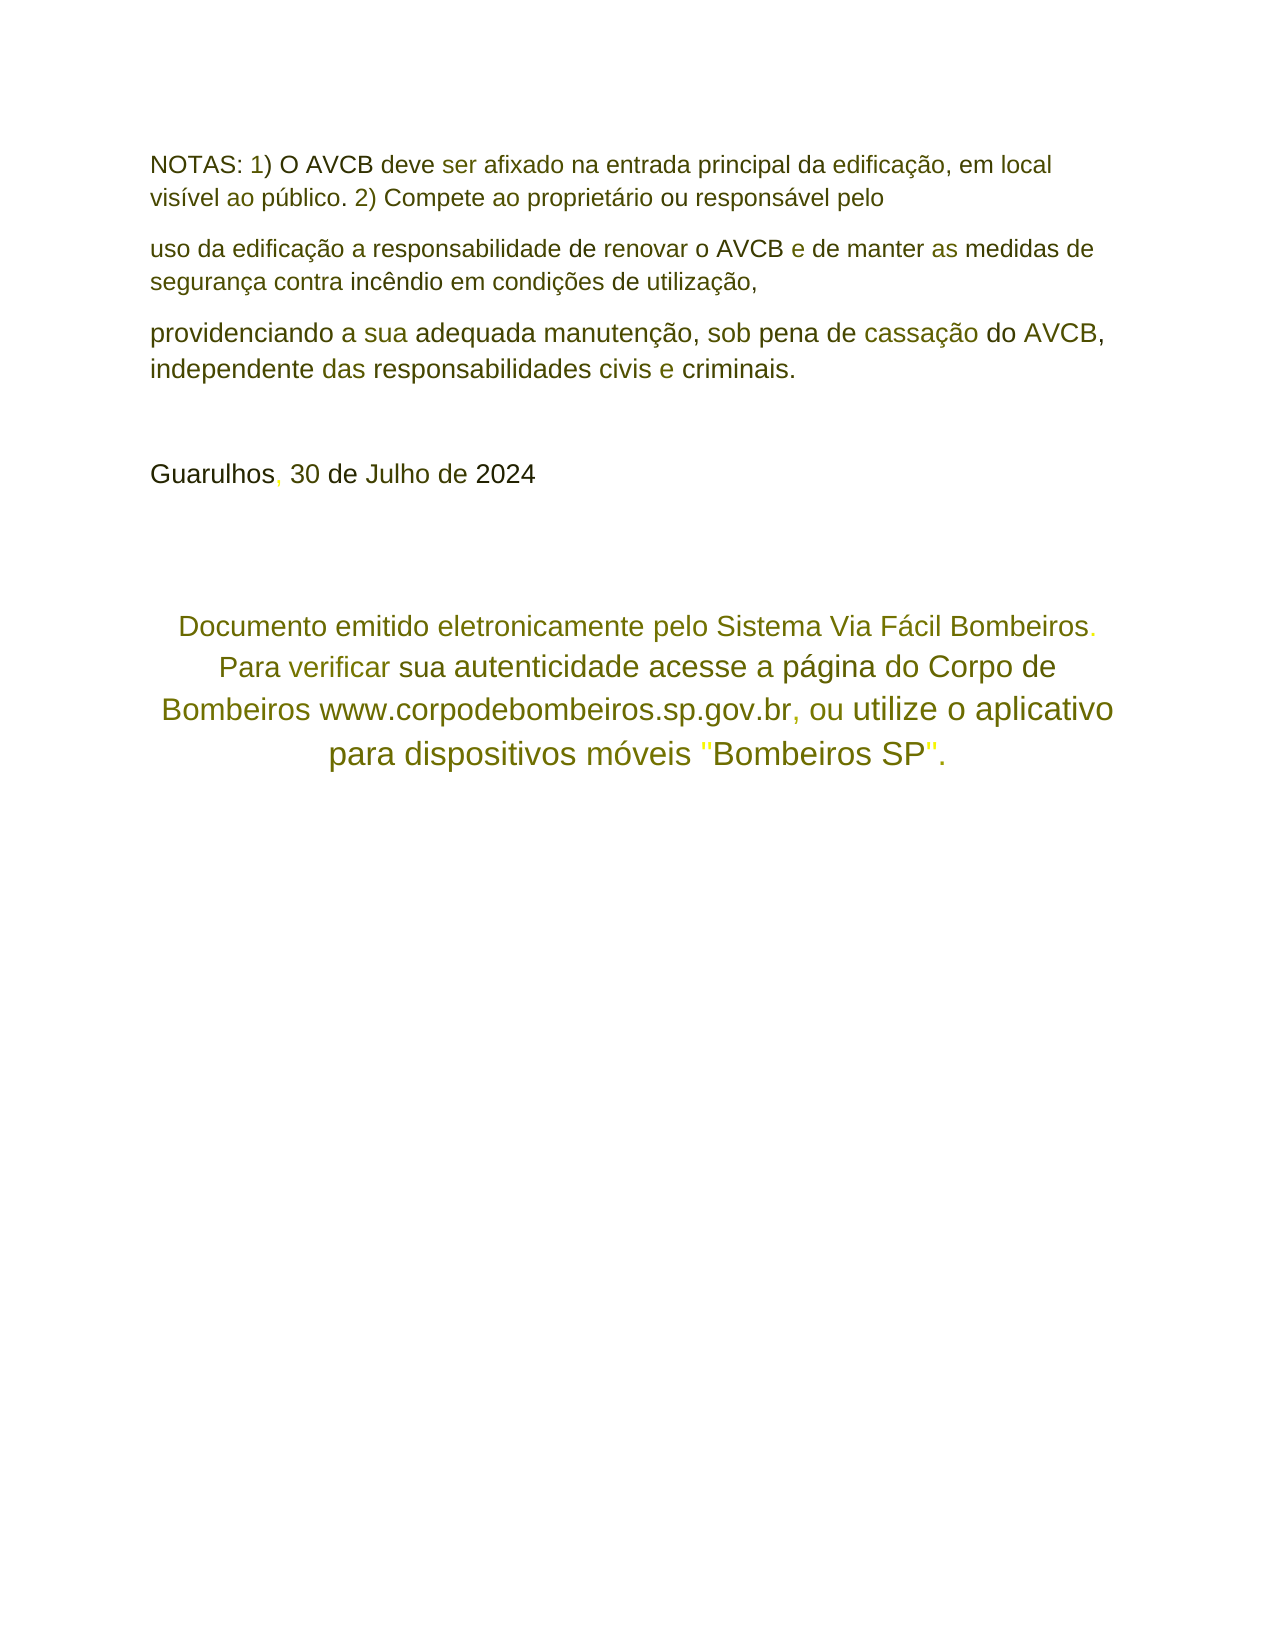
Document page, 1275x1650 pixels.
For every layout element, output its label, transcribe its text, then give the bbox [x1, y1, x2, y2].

text Documento emitido eletronicamente pelo Sistema Via Fácil Bombeiros. Para verificar sua autenticidade acesse a página do Corpo de Bombeiros www.corpodebombeiros.sp.gov.br, ou utilize o aplicativo para dispositivos móveis "Bombeiros SP". [150, 609, 1125, 772]
text uso da edificação a responsabilidade de renovar o AVCB e de manter as medidas de segurança contra incêndio em condições de utilização, [150, 233, 1125, 295]
text Guarulhos, 30 de Julho de 2024 [150, 458, 1125, 489]
text providenciando a sua adequada manutenção, sob pena de cassação do AVCB, independente das responsabilidades civis e criminais. [150, 317, 1125, 384]
text NOTAS: 1) O AVCB deve ser afixado na entrada principal da edificação, em local visível ao público. 2) Compete ao proprietário ou responsável pelo [150, 150, 1125, 212]
